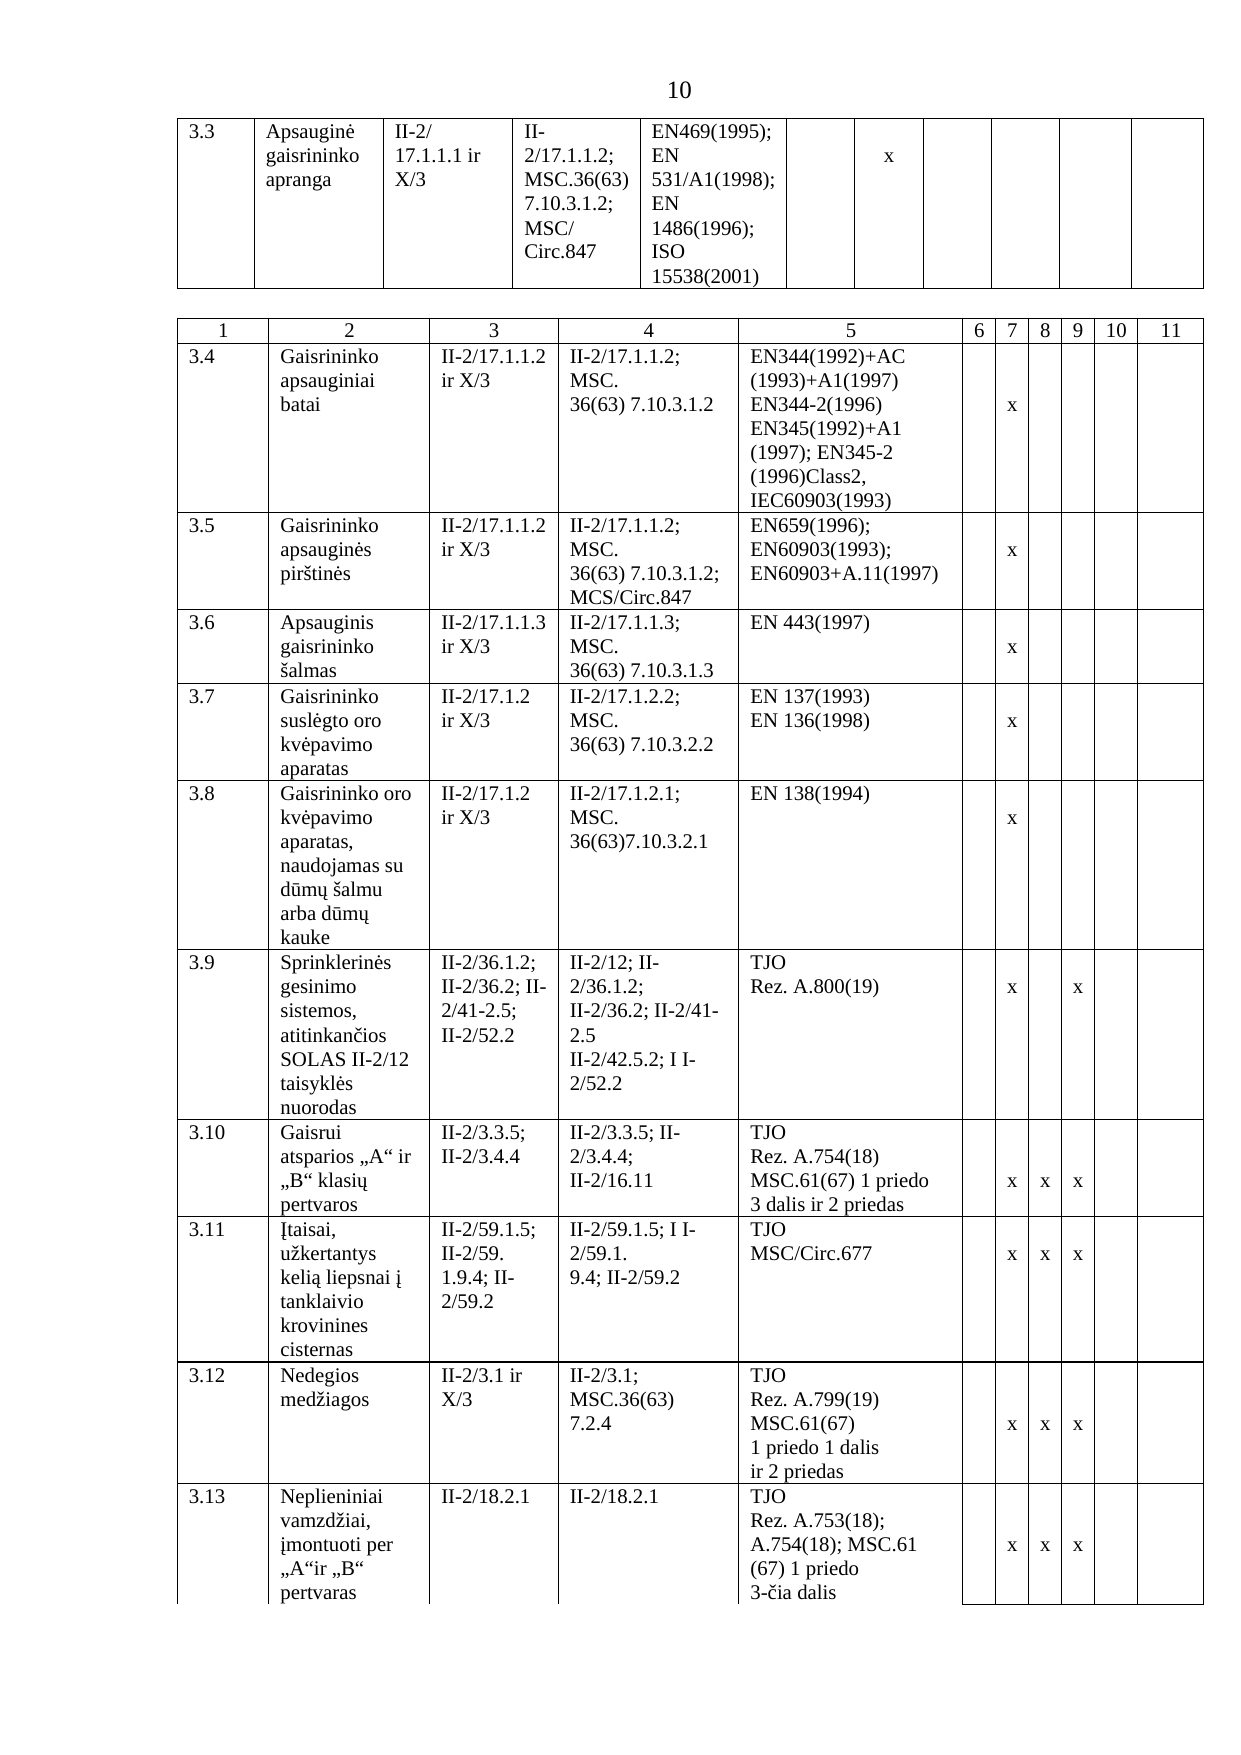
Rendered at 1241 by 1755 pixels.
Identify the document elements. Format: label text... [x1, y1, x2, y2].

table_cell [1138, 950, 1203, 1119]
table_cell EN344(1992)+AC (1993)+A1(1997) EN344-2(1996) EN345(1992)+A1 (1997); EN345-2 (1996)Class2, IEC60903(1993) [739, 344, 962, 512]
table_cell [1132, 119, 1203, 288]
table_cell [1062, 781, 1094, 949]
table_cell [1095, 344, 1137, 512]
table_header 6 [963, 319, 995, 342]
table_cell 3.12 [178, 1363, 268, 1483]
table_cell 3.3 [178, 119, 254, 288]
table_cell 3.5 [178, 513, 268, 609]
table_cell [1060, 119, 1131, 288]
table_cell x [996, 344, 1028, 512]
table_cell 3.9 [178, 950, 268, 1119]
table_cell x [1062, 1120, 1094, 1216]
table_cell [1138, 1217, 1203, 1361]
table_cell x [996, 1484, 1028, 1604]
table_cell 3.13 [178, 1484, 268, 1604]
table_cell [1029, 344, 1061, 512]
table_cell Gaisrininko apsauginiai batai [269, 344, 429, 512]
table_cell II-2/17.1.1.2; MSC. 36(63) 7.10.3.1.2 [559, 344, 738, 512]
table_cell II-2/3.1 ir X/3 [430, 1363, 558, 1483]
table_cell II-2/3.1; MSC.36(63) 7.2.4 [559, 1363, 738, 1483]
table_cell [1095, 610, 1137, 682]
table_cell x [1029, 1484, 1061, 1604]
table_cell 3.7 [178, 684, 268, 780]
table_cell [1138, 513, 1203, 609]
table_cell II-2/17.1.1.3; MSC. 36(63) 7.10.3.1.3 [559, 610, 738, 682]
table_cell II-2/59.1.5; II-2/59. 1.9.4; II-2/59.2 [430, 1217, 558, 1361]
table_cell [1029, 781, 1061, 949]
table_cell x [996, 1120, 1028, 1216]
table_cell [787, 119, 854, 288]
table_cell II-2/59.1.5; I I-2/59.1. 9.4; II-2/59.2 [559, 1217, 738, 1361]
table_cell x [996, 684, 1028, 780]
table_cell [1138, 610, 1203, 682]
table_cell TJO Rez. A.800(19) [739, 950, 962, 1119]
table_cell Gaisrininko apsauginės pirštinės [269, 513, 429, 609]
table_cell [963, 950, 995, 1119]
table_header 11 [1138, 319, 1203, 342]
table_cell II-2/12; II-2/36.1.2; II-2/36.2; II-2/41-2.5 II-2/42.5.2; I I-2/52.2 [559, 950, 738, 1119]
table_cell [963, 1217, 995, 1361]
table_cell x [996, 1217, 1028, 1361]
table_cell II-2/ 17.1.1.1 ir X/3 [384, 119, 512, 288]
table_cell [1095, 684, 1137, 780]
table_cell [963, 1120, 995, 1216]
table_cell II-2/17.1.2 ir X/3 [430, 684, 558, 780]
table_cell Sprinklerinės gesinimo sistemos, atitinkančios SOLAS II-2/12 taisyklės nuorodas [269, 950, 429, 1119]
table_cell [1095, 781, 1137, 949]
table_cell Įtaisai, užkertantys kelią liepsnai į tanklaivio krovinines cisternas [269, 1217, 429, 1361]
table_header 7 [996, 319, 1028, 342]
table_cell [1062, 610, 1094, 682]
table_cell [1029, 950, 1061, 1119]
table_cell x [1062, 950, 1094, 1119]
table_cell Gaisrui atsparios „A“ ir „B“ klasių pertvaros [269, 1120, 429, 1216]
table_cell EN 137(1993) EN 136(1998) [739, 684, 962, 780]
table_cell [963, 1484, 995, 1604]
table_cell x [1029, 1363, 1061, 1483]
table_cell 3.8 [178, 781, 268, 949]
table_header 1 [178, 319, 268, 342]
table_cell x [1062, 1363, 1094, 1483]
table_cell II-2/17.1.1.2; MSC. 36(63) 7.10.3.1.2; MCS/Circ.847 [559, 513, 738, 609]
table_cell EN659(1996); EN60903(1993); EN60903+A.11(1997) [739, 513, 962, 609]
table_cell II-2/3.3.5; II-2/3.4.4; II-2/16.11 [559, 1120, 738, 1216]
table_cell Nedegios medžiagos [269, 1363, 429, 1483]
table_cell x [1029, 1120, 1061, 1216]
table_cell II-2/17.1.2.2; MSC. 36(63) 7.10.3.2.2 [559, 684, 738, 780]
table_cell Apsauginis gaisrininko šalmas [269, 610, 429, 682]
table_cell TJO MSC/Circ.677 [739, 1217, 962, 1361]
table_cell [1062, 684, 1094, 780]
table_cell x [996, 950, 1028, 1119]
table_cell [1062, 513, 1094, 609]
table_cell [963, 1363, 995, 1483]
table_cell [1095, 950, 1137, 1119]
table_cell TJO Rez. A.754(18) MSC.61(67) 1 priedo 3 dalis ir 2 priedas [739, 1120, 962, 1216]
table_cell x [996, 610, 1028, 682]
table_cell II-2/36.1.2; II-2/36.2; II-2/41-2.5; II-2/52.2 [430, 950, 558, 1119]
table_cell [963, 781, 995, 949]
table_cell EN469(1995); EN 531/A1(1998); EN 1486(1996); ISO 15538(2001) [641, 119, 786, 288]
table_cell EN 443(1997) [739, 610, 962, 682]
table_cell x [996, 513, 1028, 609]
table_cell [963, 610, 995, 682]
table_cell 3.4 [178, 344, 268, 512]
table_cell II-2/3.3.5; II-2/3.4.4 [430, 1120, 558, 1216]
table_cell 3.11 [178, 1217, 268, 1361]
table_cell x [855, 119, 923, 288]
table_cell II-2/17.1.1.2 ir X/3 [430, 344, 558, 512]
table_cell [1138, 781, 1203, 949]
table_cell II-2/17.1.2 ir X/3 [430, 781, 558, 949]
table_cell [1095, 513, 1137, 609]
table_cell [1095, 1120, 1137, 1216]
table_cell [963, 344, 995, 512]
table_cell [1062, 344, 1094, 512]
table_cell [924, 119, 991, 288]
table_cell [1095, 1217, 1137, 1361]
table_cell II-2/18.2.1 [559, 1484, 738, 1604]
table_cell 3.10 [178, 1120, 268, 1216]
table_header 9 [1062, 319, 1094, 342]
table_cell x [996, 1363, 1028, 1483]
table_cell x [1062, 1484, 1094, 1604]
table_cell EN 138(1994) [739, 781, 962, 949]
table_cell II-2/17.1.1.2; MSC.36(63) 7.10.3.1.2; MSC/ Circ.847 [513, 119, 640, 288]
table_cell [1138, 684, 1203, 780]
table_cell [1029, 610, 1061, 682]
table_cell [1095, 1484, 1137, 1604]
table_cell II-2/18.2.1 [430, 1484, 558, 1604]
table_cell Gaisrininko suslėgto oro kvėpavimo aparatas [269, 684, 429, 780]
table_cell [1138, 1120, 1203, 1216]
table_header 8 [1029, 319, 1061, 342]
table_cell [1095, 1363, 1137, 1483]
table_header 3 [430, 319, 558, 342]
table_cell II-2/17.1.2.1; MSC. 36(63)7.10.3.2.1 [559, 781, 738, 949]
table_cell II-2/17.1.1.2 ir X/3 [430, 513, 558, 609]
table_cell [1029, 513, 1061, 609]
table_cell x [1062, 1217, 1094, 1361]
table_cell [1029, 684, 1061, 780]
table_cell [1138, 344, 1203, 512]
table_header 10 [1095, 319, 1137, 342]
table_cell x [996, 781, 1028, 949]
table_cell Neplieniniai vamzdžiai, įmontuoti per „A“ir „B“ pertvaras [269, 1484, 429, 1604]
table_cell TJO Rez. A.799(19) MSC.61(67) 1 priedo 1 dalis ir 2 priedas [739, 1363, 962, 1483]
table_cell 3.6 [178, 610, 268, 682]
table_cell II-2/17.1.1.3 ir X/3 [430, 610, 558, 682]
table_cell [963, 684, 995, 780]
table_header 5 [739, 319, 962, 342]
table_cell [992, 119, 1059, 288]
table_header 2 [269, 319, 429, 342]
table_cell [1138, 1484, 1203, 1604]
table_cell x [1029, 1217, 1061, 1361]
table_cell [1138, 1363, 1203, 1483]
table_cell [963, 513, 995, 609]
table_cell Apsauginė gaisrininko apranga [255, 119, 383, 288]
table_cell Gaisrininko oro kvėpavimo aparatas, naudojamas su dūmų šalmu arba dūmų kauke [269, 781, 429, 949]
table_cell TJO Rez. A.753(18); A.754(18); MSC.61 (67) 1 priedo 3-čia dalis [739, 1484, 962, 1604]
table_header 4 [559, 319, 738, 342]
